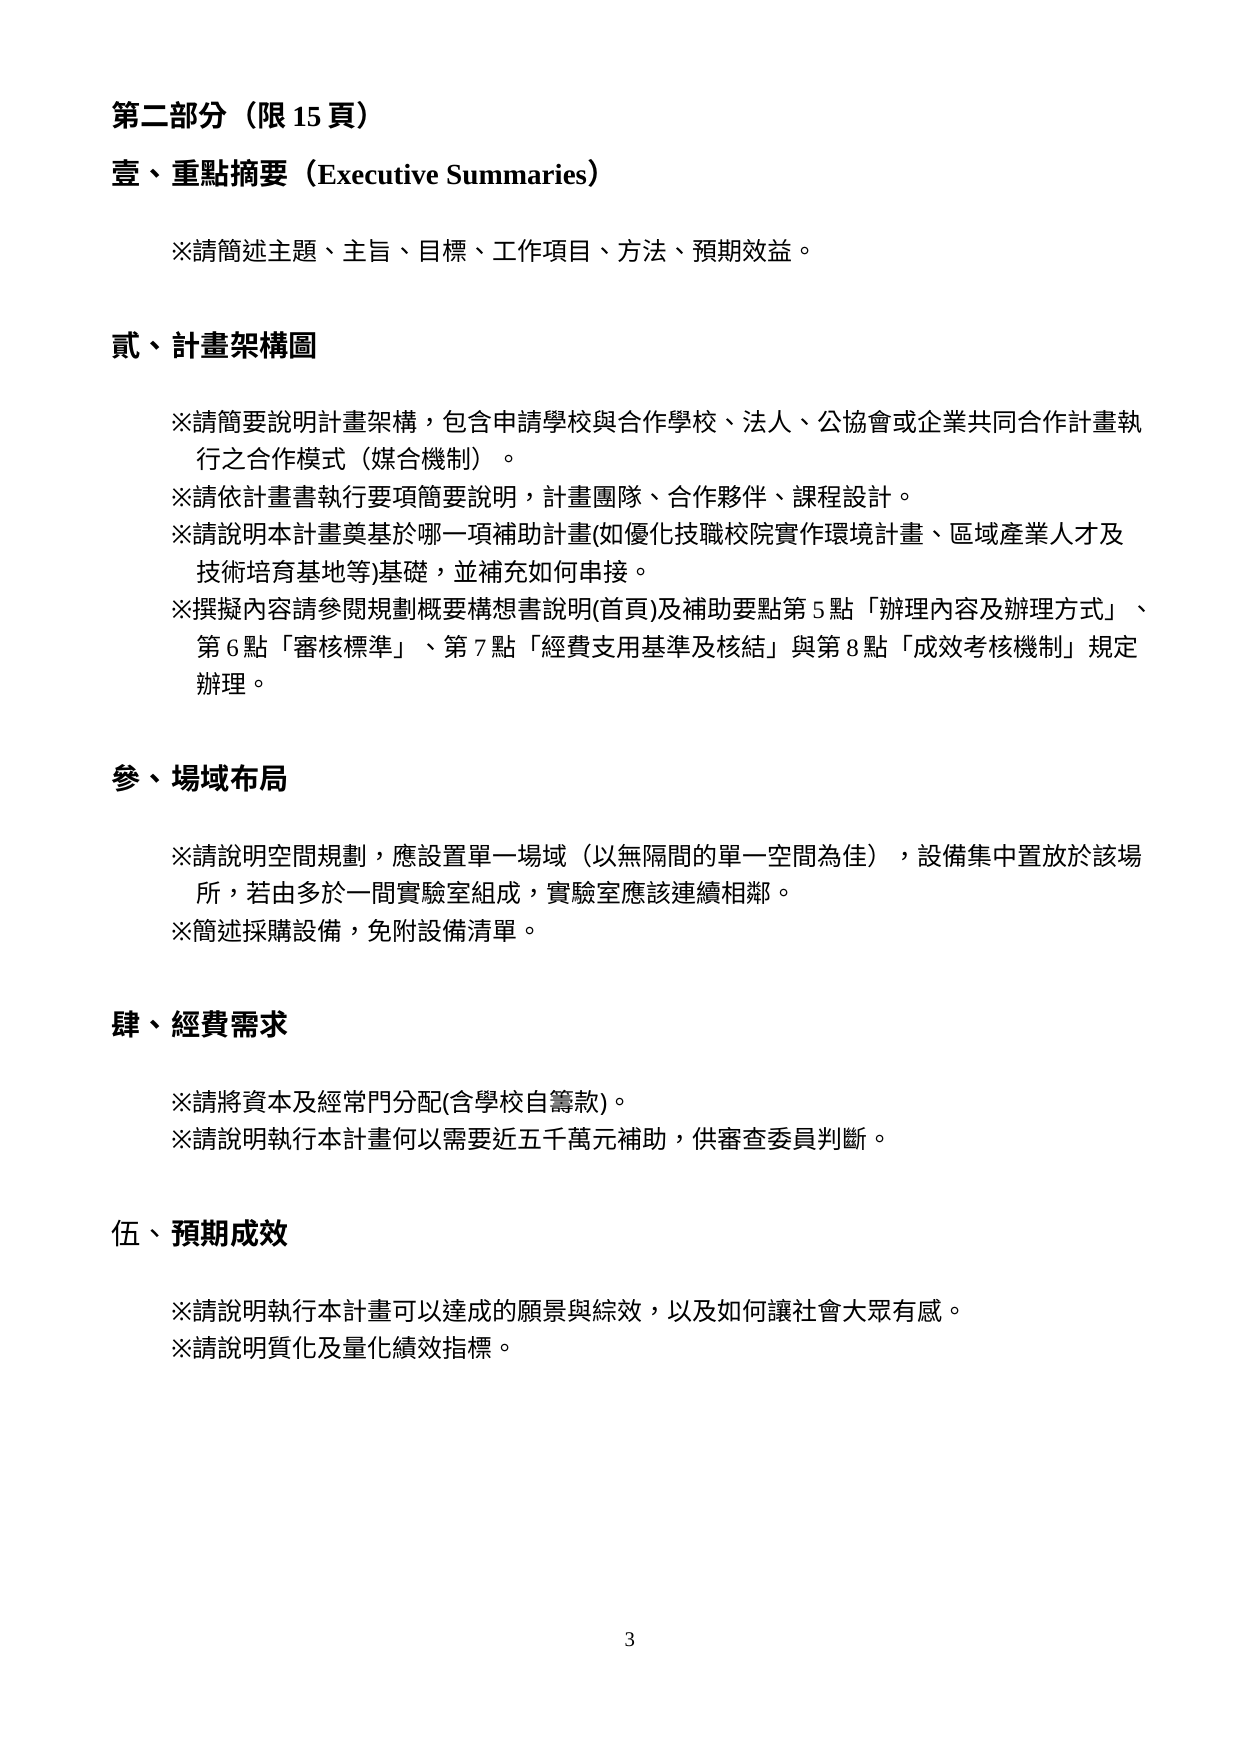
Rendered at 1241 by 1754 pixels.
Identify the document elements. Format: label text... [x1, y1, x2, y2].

title 經費需求 [111, 986, 1147, 1061]
text ※請簡要說明計畫架構，包含申請學校與合作學校、法人、公協會或企業共同合作計畫執行之合作模式（媒合機制）。 [171, 402, 1147, 477]
text ※簡述採購設備，免附設備清單。 [171, 911, 1147, 948]
title 預期成效 [111, 1194, 1147, 1269]
text ※請說明執行本計畫可以達成的願景與綜效，以及如何讓社會大眾有感。 [171, 1290, 1147, 1328]
text ※撰擬內容請參閱規劃概要構想書說明(首頁)及補助要點第5點「辦理內容及辦理方式」、第6點「審核標準」、第7點「經費支用基準及核結」與第8點「成效考核機制」規定辦理。 [171, 589, 1147, 702]
title 場域布局 [111, 739, 1147, 814]
text ※請簡述主題、主旨、目標、工作項目、方法、預期效益。 [171, 231, 1147, 268]
title 計畫架構圖 [111, 306, 1147, 381]
text ※請依計畫書執行要項簡要說明，計畫團隊、合作夥伴、課程設計。 [171, 477, 1147, 514]
text ※請說明執行本計畫何以需要近五千萬元補助，供審查委員判斷。 [171, 1119, 1147, 1157]
title 重點摘要（Executive Summaries） [111, 134, 1147, 209]
title 第二部分（限15頁） [111, 92, 1147, 134]
text ※請說明本計畫奠基於哪一項補助計畫(如優化技職校院實作環境計畫、區域產業人才及技術培育基地等)基礎，並補充如何串接。 [171, 514, 1147, 589]
text ※請說明質化及量化績效指標。 [171, 1328, 1147, 1365]
text ※請將資本及經常門分配(含學校自籌款)。 [171, 1082, 1147, 1119]
text ※請說明空間規劃，應設置單一場域（以無隔間的單一空間為佳），設備集中置放於該場所，若由多於一間實驗室組成，實驗室應該連續相鄰。 [171, 836, 1147, 911]
